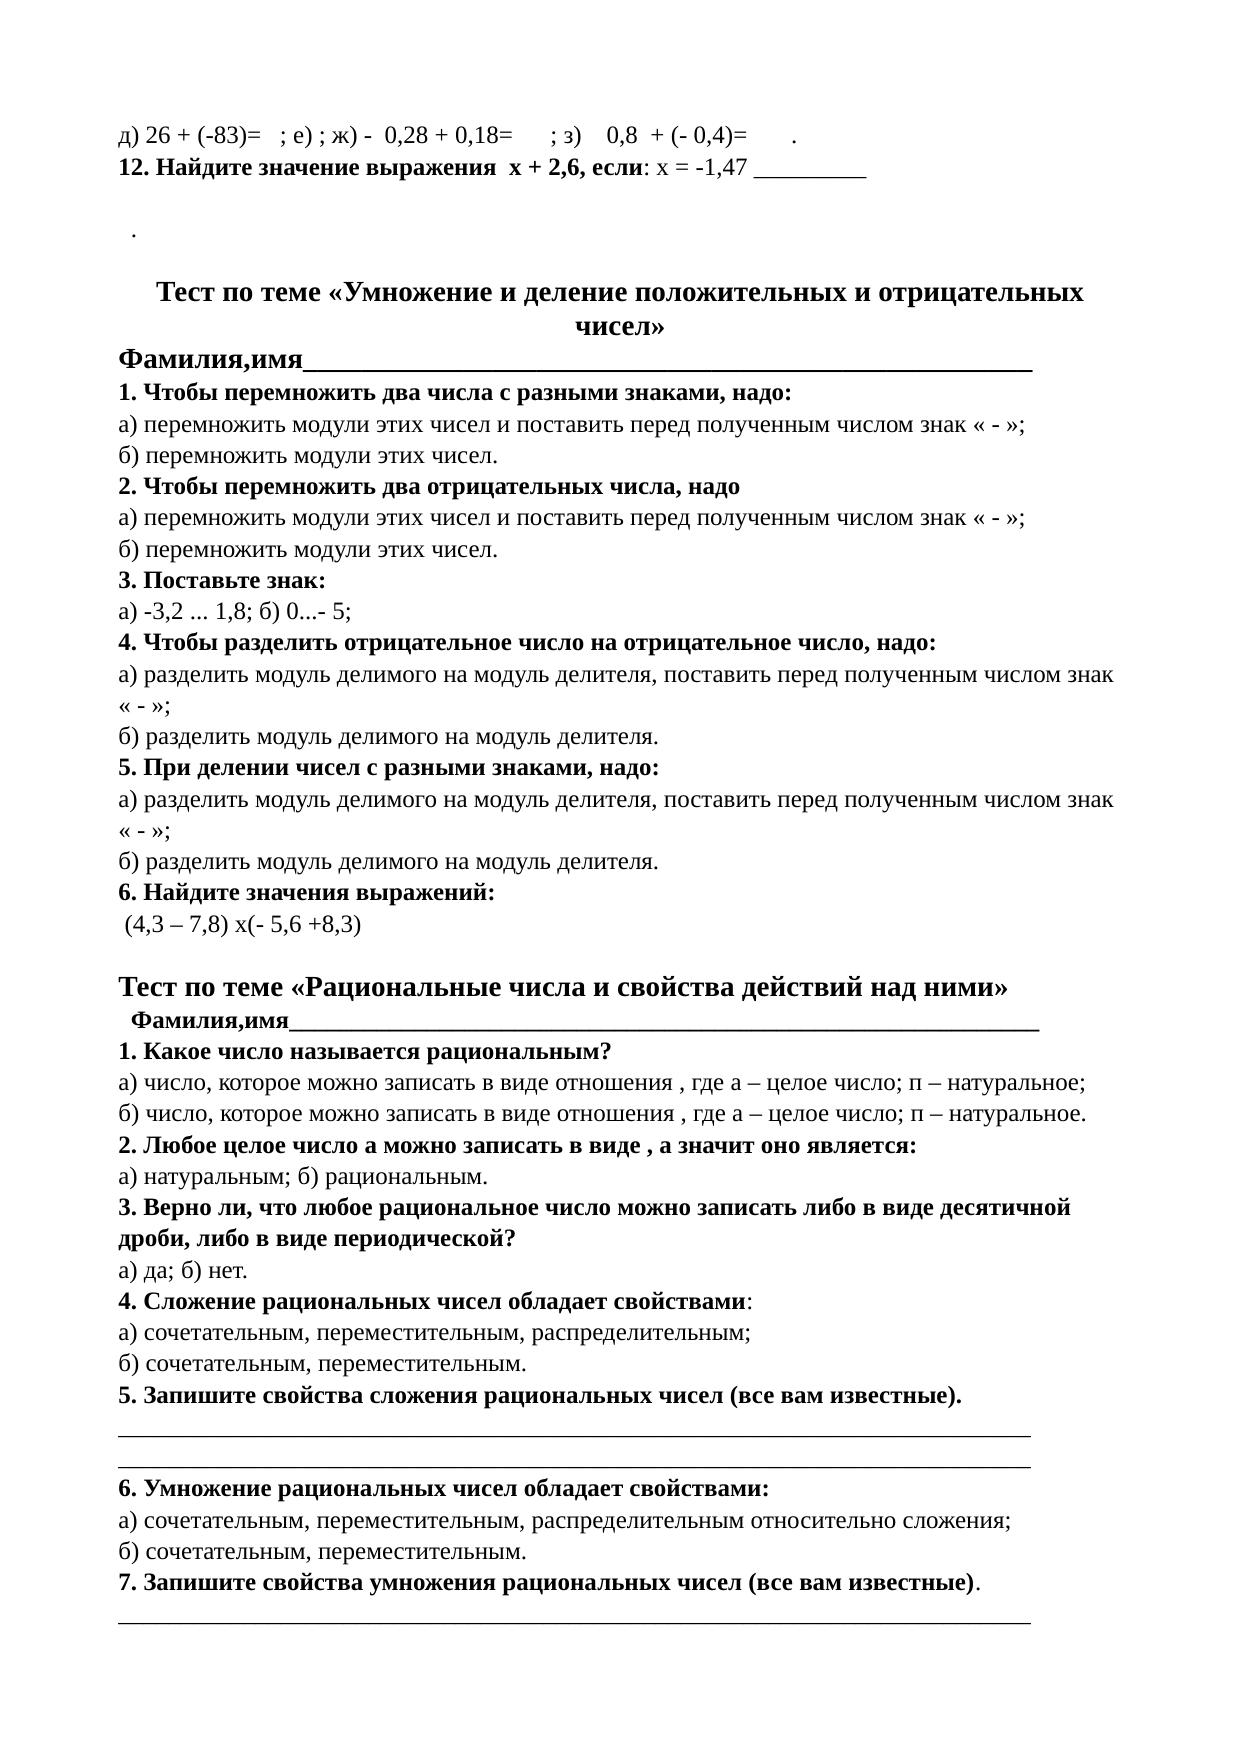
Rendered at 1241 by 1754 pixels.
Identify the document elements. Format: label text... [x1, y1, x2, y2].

text Фамилия,имя__________________________________________________ 1. Чтобы перемножить два числа с разными знаками, надо: а) перемножить модули этих чисел и поставить перед полученным числом знак « - »; б) перемножить модули этих чисел. 2. Чтобы перемножить два отрицательных числа, надо а) перемножить модули этих чисел и поставить перед полученным числом знак « - »; б) перемножить модули этих чисел. 3. Поставьте знак: а) -3,2 ... 1,8; б) 0...- 5; 4. Чтобы разделить отрицательное число на отрицательное число, надо: а) разделить модуль делимого на модуль делителя, поставить перед полученным числом знак « - »; б) разделить модуль делимого на модуль делителя. [118, 341, 1122, 750]
text 5. При делении чисел с разными знаками, надо: а) разделить модуль делимого на модуль делителя, поставить перед полученным числом знак « - »; б) разделить модуль делимого на модуль делителя. 6. Найдите значения выражений: (4,3 – 7,8) х(- 5,6 +8,3) [118, 750, 1122, 937]
text а) да; б) нет. 4. Сложение рациональных чисел обладает свойствами: а) сочетательным, переместительным, распределительным; б) сочетательным, переместительным. [118, 1252, 1122, 1377]
text Тест по теме «Умножение и деление положительных и отрицательных [118, 274, 1122, 308]
text Тест по теме «Рациональные числа и свойства действий над ними» [118, 969, 1122, 1002]
text д) 26 + (-83)= ; е) ; ж) - 0,28 + 0,18= ; з) 0,8 + (- 0,4)= . 12. Найдите значение выражения х + 2,6, если: х = -1,47 _________ [118, 118, 1122, 181]
text чисел» [118, 308, 1122, 341]
text 5. Запишите свойства сложения рациональных чисел (все вам известные). _________________________________________________________________________ _________________________________________________________________________ 6. Умножение рациональных чисел обладает свойствами: а) сочетательным, переместительным, распределительным относительно сложения; б) сочетательным, переместительным. 7. Запишите свойства умножения рациональных чисел (все вам известные). _________________________________________________________________________ [118, 1377, 1122, 1627]
text Фамилия,имя____________________________________________________________ 1. Какое число называется рациональным? а) число, которое можно записать в виде отношения , где а – целое число; п – натуральное; б) число, которое можно записать в виде отношения , где а – целое число; п – натуральное. 2. Любое целое число а можно записать в виде , а значит оно является: а) натуральным; б) рациональным. 3. Верно ли, что любое рациональное число можно записать либо в виде десятичной дроби, либо в виде периодической? [118, 1002, 1122, 1252]
text . [118, 212, 1122, 243]
